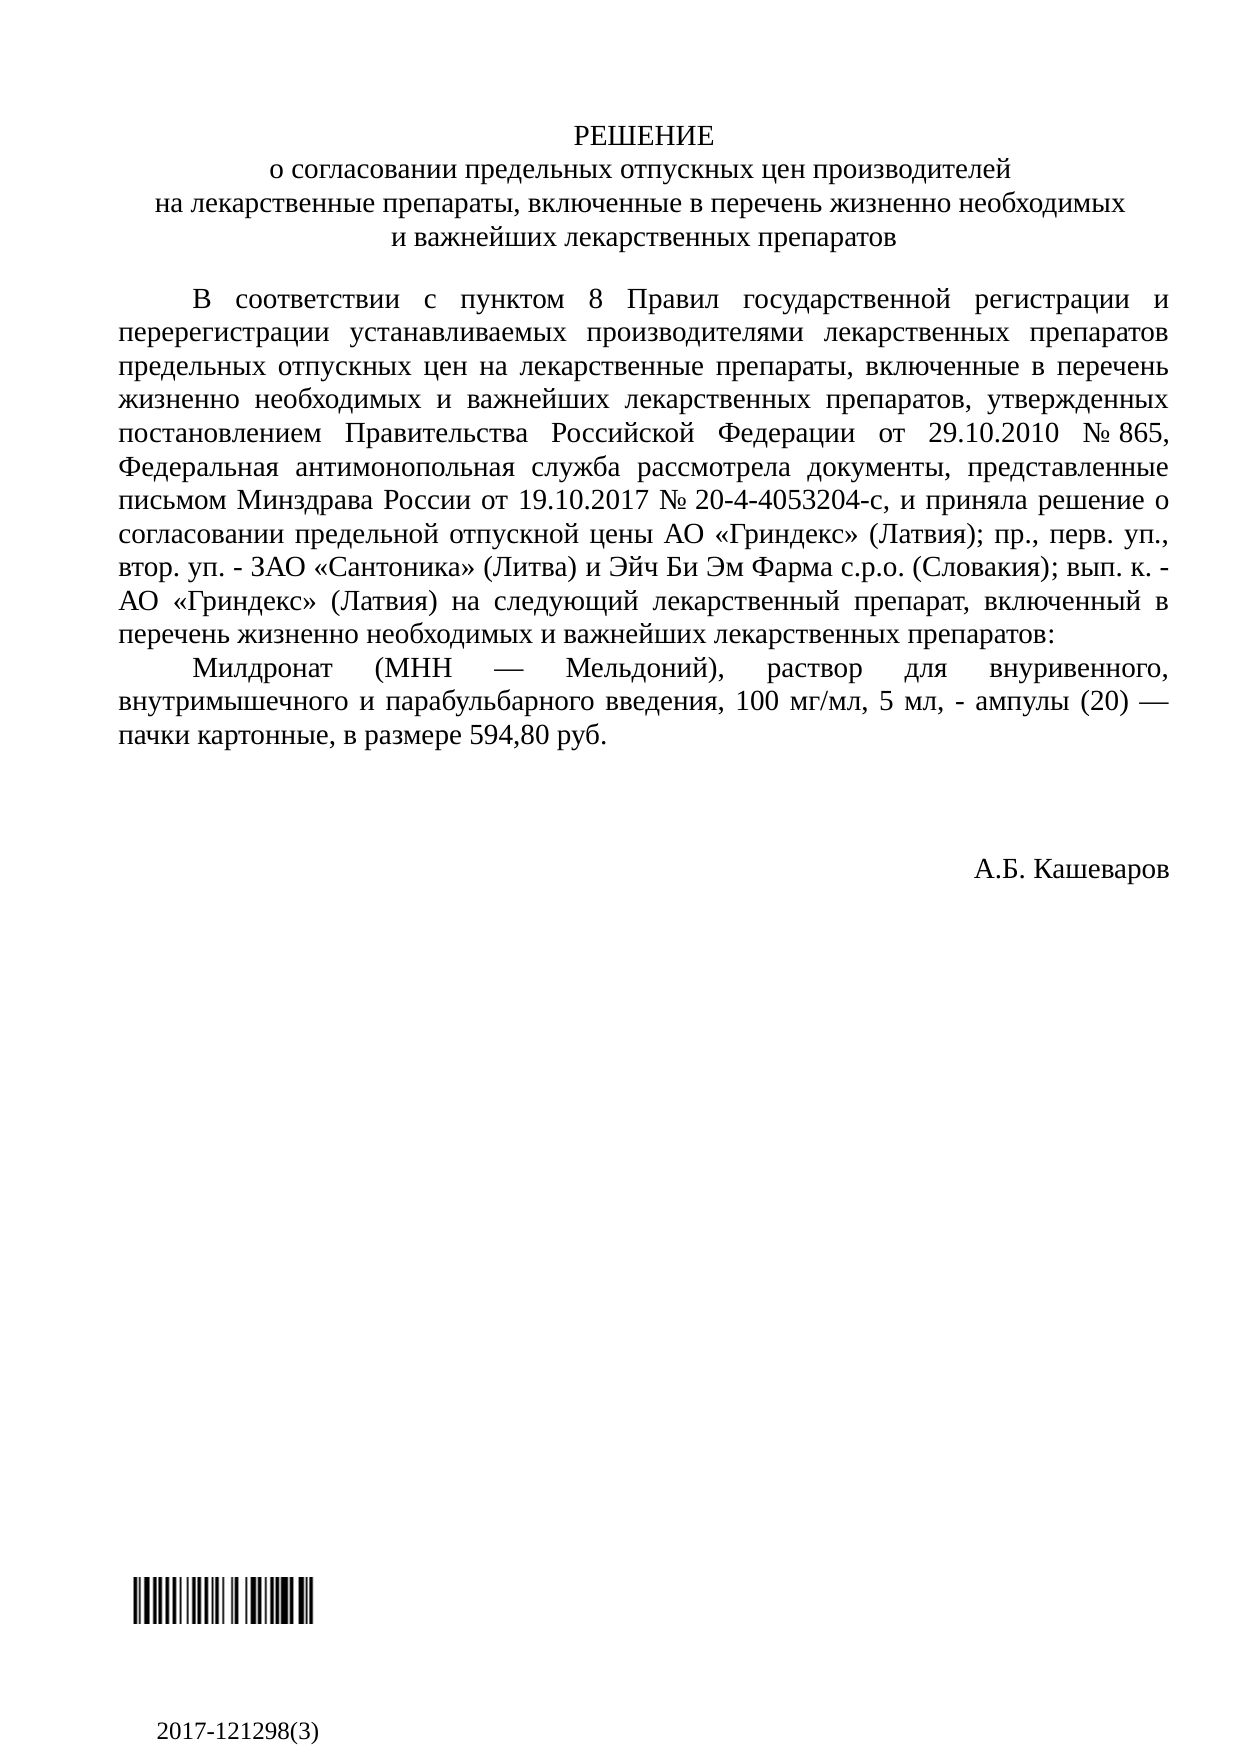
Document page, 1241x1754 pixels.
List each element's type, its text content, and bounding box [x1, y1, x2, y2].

text В соответствии с пунктом 8 Правил государственной регистрации и перерегистрации устанавливаемых производителями лекарственных препаратов предельных отпускных цен на лекарственные препараты, включенные в перечень жизненно необходимых и важнейших лекарственных препаратов, утвержденных постановлением Правительства Российской Федерации от 29.10.2010 № 865, Федеральная антимонопольная служба рассмотрела документы, представленные письмом Минздрава России от 19.10.2017 № 20-4-4053204-с, и приняла решение о согласовании предельной отпускной цены АО «Гриндекс» (Латвия); пр., перв. уп., втор. уп. - ЗАО «Сантоника» (Литва) и Эйч Би Эм Фарма с.р.о. (Словакия); вып. к. - АО «Гриндекс» (Латвия) на следующий лекарственный препарат, включенный в перечень жизненно необходимых и важнейших лекарственных препаратов: [118, 281, 1170, 650]
text Милдронат (МНН — Мельдоний), раствор для внуривенного, внутримышечного и парабульбарного введения, 100 мг/мл, 5 мл, - ампулы (20) — пачки картонные, в размере 594,80 руб. [118, 650, 1170, 751]
text и важнейших лекарственных препаратов [118, 219, 1170, 252]
text о согласовании предельных отпускных цен производителей [118, 152, 1170, 185]
text А.Б. Кашеваров [927, 851, 1170, 885]
picture [118, 1577, 331, 1624]
text РЕШЕНИЕ [118, 118, 1170, 152]
text на лекарственные препараты, включенные в перечень жизненно необходимых [118, 185, 1170, 219]
